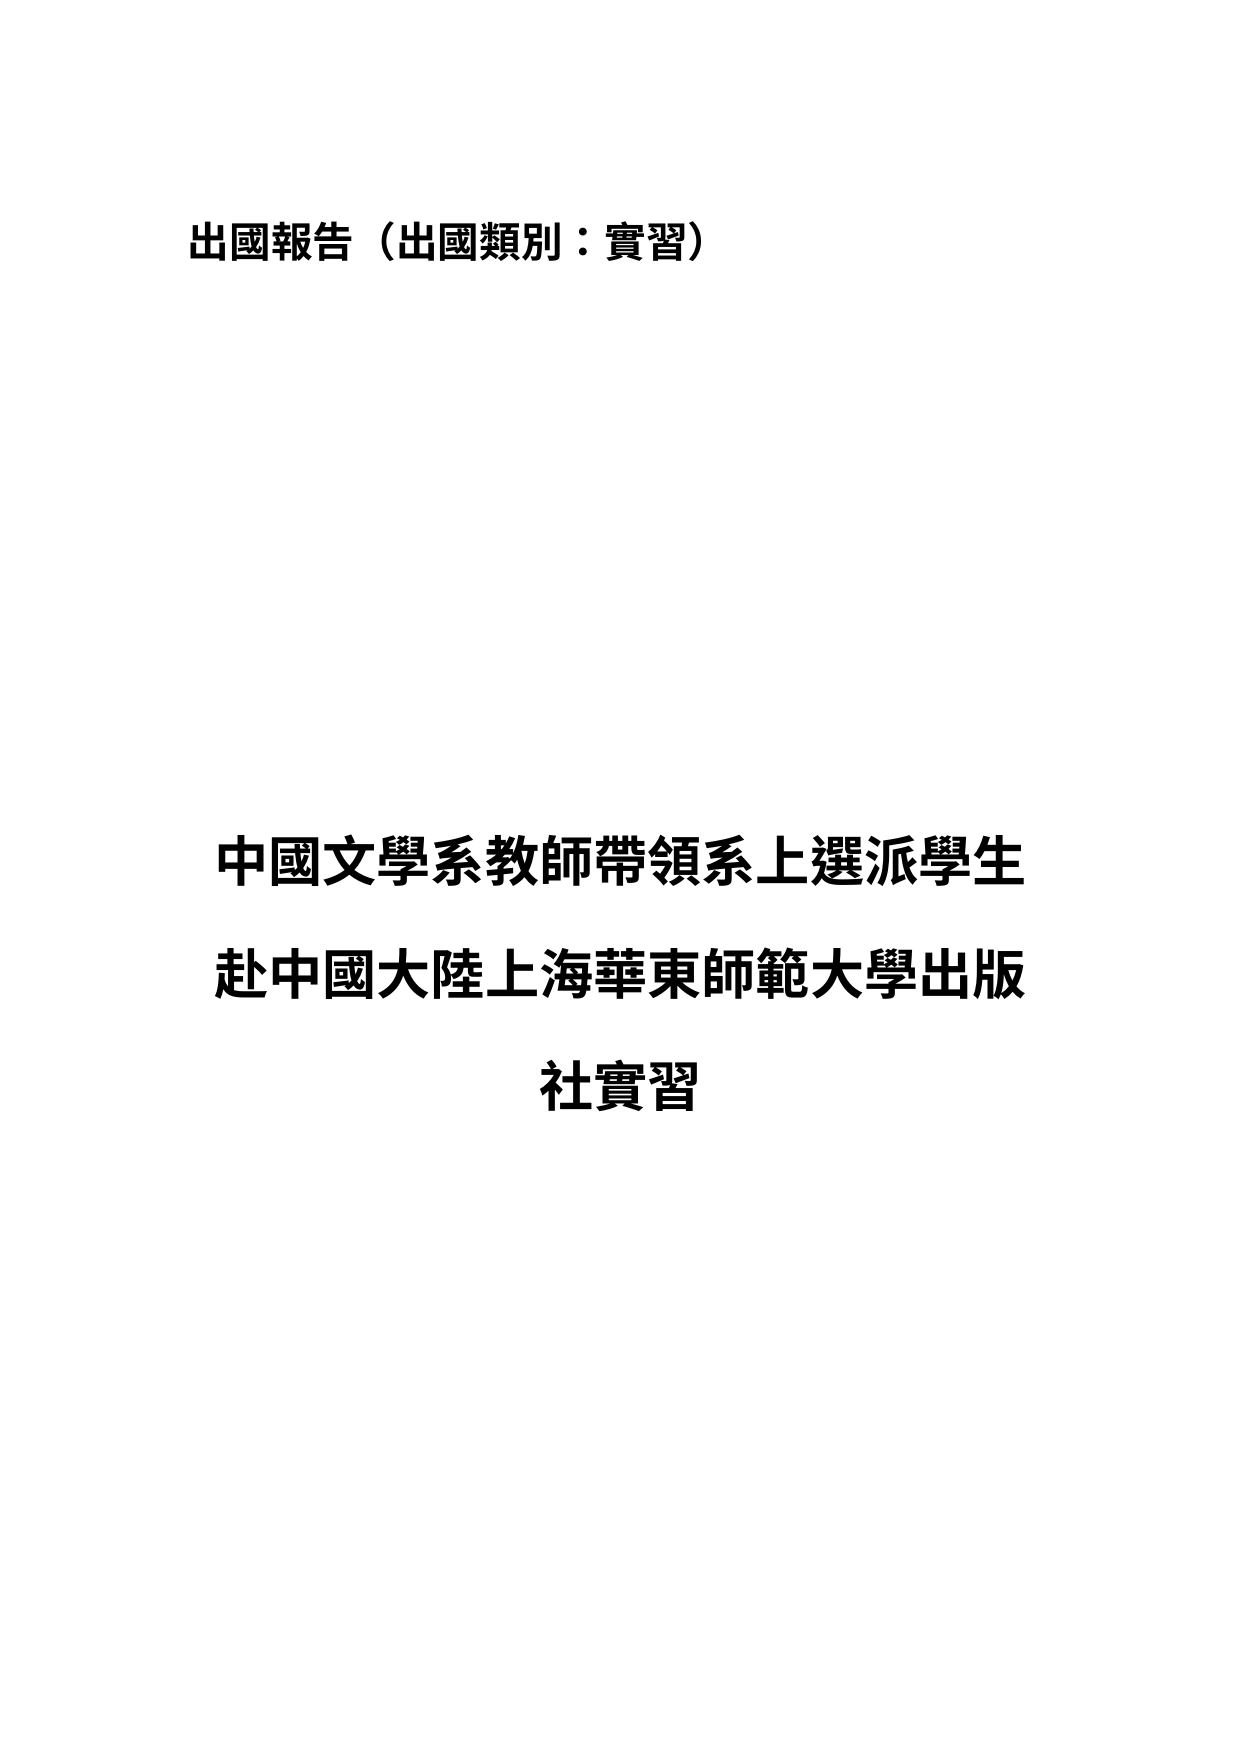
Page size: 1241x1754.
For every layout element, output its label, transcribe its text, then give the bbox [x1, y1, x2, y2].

text 出國報告（出國類別：實習） [187, 202, 1053, 277]
text 中國文學系教師帶領系上選派學生 [187, 802, 1053, 914]
text 赴中國大陸上海華東師範大學出版社實習 [187, 914, 1053, 1139]
